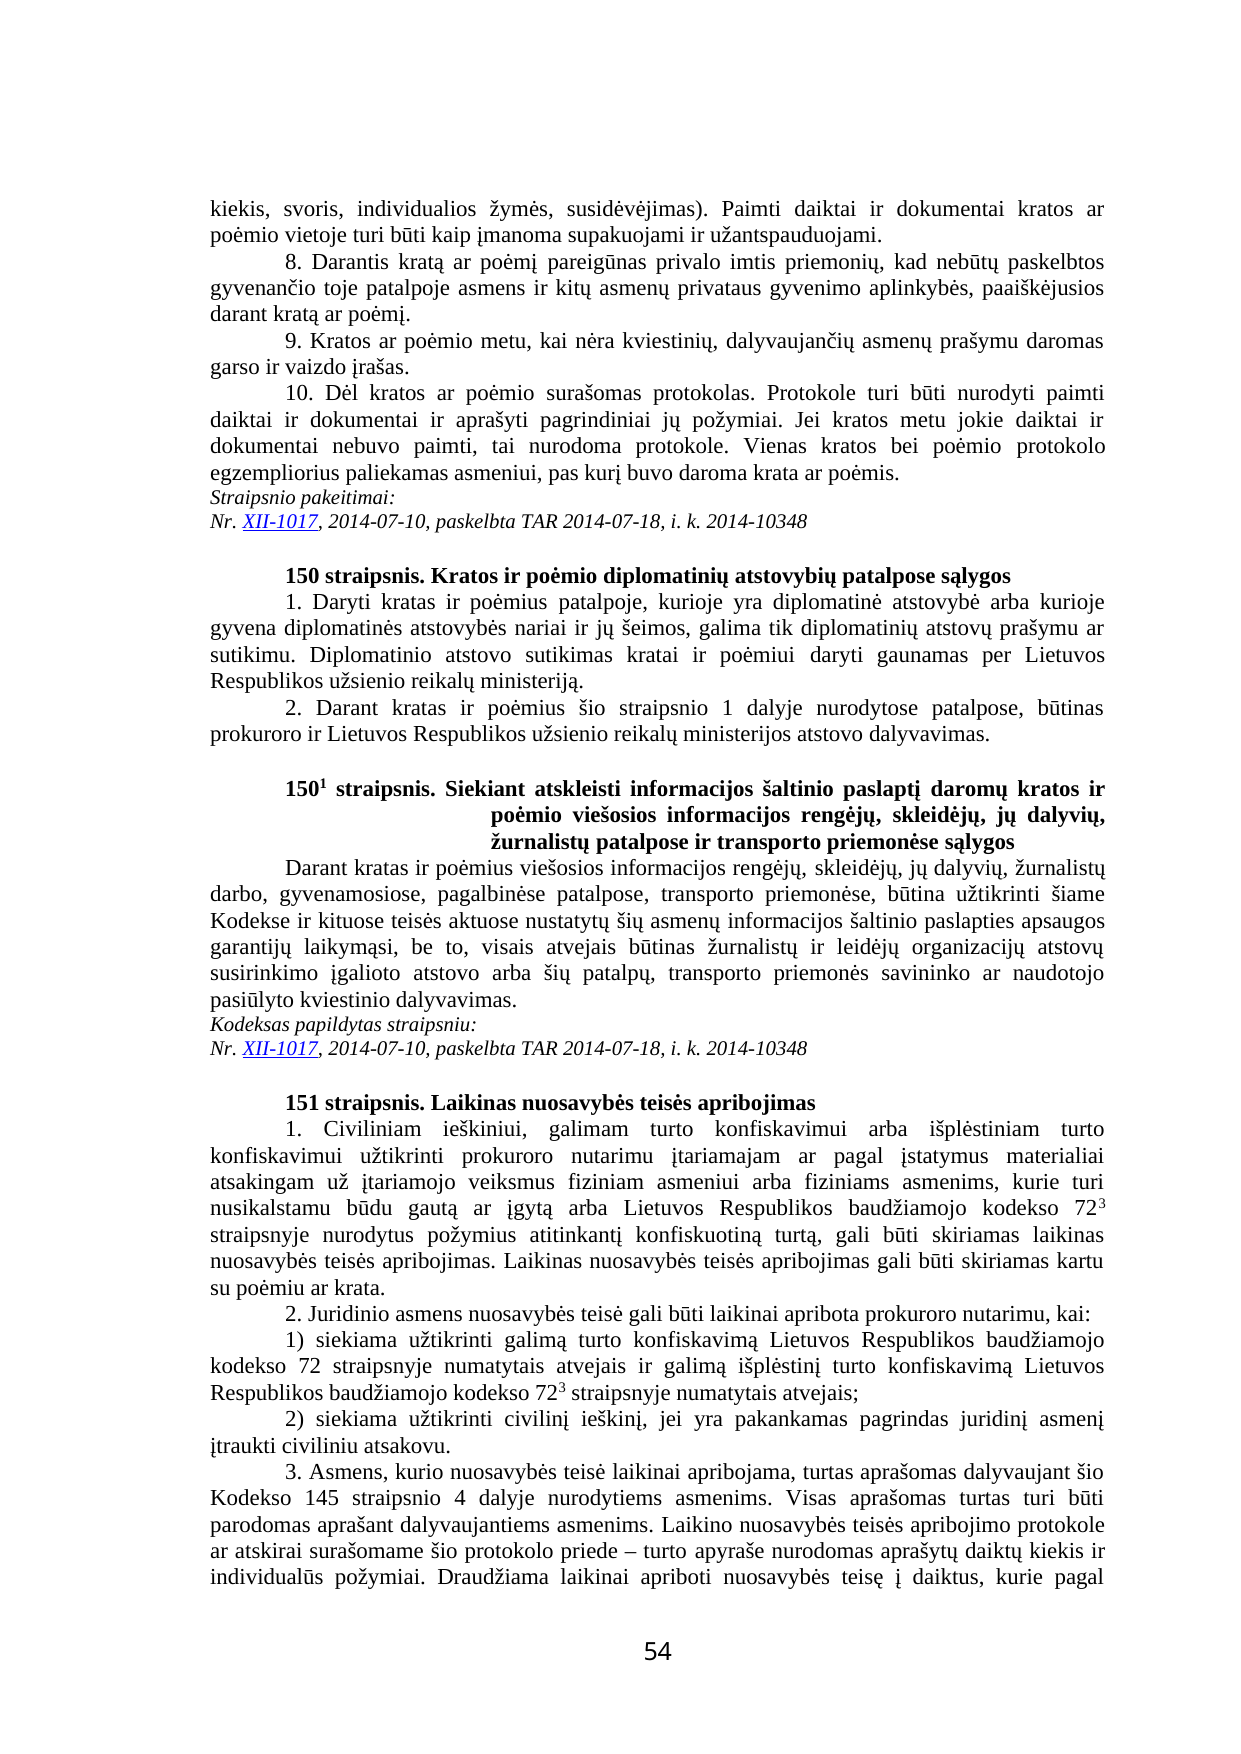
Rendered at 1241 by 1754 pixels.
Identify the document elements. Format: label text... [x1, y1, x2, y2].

text 1. Civiliniam ieškiniui, galimam turto konfiskavimui arba išplėstiniam turto konfiskavimui užtikrinti prokuroro nutarimu įtariamajam ar pagal įstatymus materialiai atsakingam už įtariamojo veiksmus fiziniam asmeniui arba fiziniams asmenims, kurie turi nusikalstamu būdu gautą ar įgytą arba Lietuvos Respublikos baudžiamojo kodekso 723 straipsnyje nurodytus požymius atitinkantį konfiskuotiną turtą, gali būti skiriamas laikinas nuosavybės teisės apribojimas. Laikinas nuosavybės teisės apribojimas gali būti skiriamas kartu su poėmiu ar krata. [210, 1115, 1106, 1300]
text 1501 straipsnis. Siekiant atskleisti informacijos šaltinio paslaptį daromų kratos ir poėmio viešosios informacijos rengėjų, skleidėjų, jų dalyvių, žurnalistų patalpose ir transporto priemonėse sąlygos [285, 775, 1106, 854]
text 1. Daryti kratas ir poėmius patalpoje, kurioje yra diplomatinė atstovybė arba kurioje gyvena diplomatinės atstovybės nariai ir jų šeimos, galima tik diplomatinių atstovų prašymu ar sutikimu. Diplomatinio atstovo sutikimas kratai ir poėmiui daryti gaunamas per Lietuvos Respublikos užsienio reikalų ministeriją. [210, 588, 1106, 693]
text 10. Dėl kratos ar poėmio surašomas protokolas. Protokole turi būti nurodyti paimti daiktai ir dokumentai ir aprašyti pagrindiniai jų požymiai. Jei kratos metu jokie daiktai ir dokumentai nebuvo paimti, tai nurodoma protokole. Vienas kratos bei poėmio protokolo egzempliorius paliekamas asmeniui, pas kurį buvo daroma krata ar poėmis. [210, 379, 1106, 485]
text Nr. XII-1017, 2014-07-10, paskelbta TAR 2014-07-18, i. k. 2014-10348 [210, 1036, 1106, 1060]
text Nr. XII-1017, 2014-07-10, paskelbta TAR 2014-07-18, i. k. 2014-10348 [210, 509, 1106, 533]
text 150 straipsnis. Kratos ir poėmio diplomatinių atstovybių patalpose sąlygos [285, 562, 1106, 588]
text 1) siekiama užtikrinti galimą turto konfiskavimą Lietuvos Respublikos baudžiamojo kodekso 72 straipsnyje numatytais atvejais ir galimą išplėstinį turto konfiskavimą Lietuvos Respublikos baudžiamojo kodekso 723 straipsnyje numatytais atvejais; [210, 1326, 1106, 1405]
text 8. Darantis kratą ar poėmį pareigūnas privalo imtis priemonių, kad nebūtų paskelbtos gyvenančio toje patalpoje asmens ir kitų asmenų privataus gyvenimo aplinkybės, paaiškėjusios darant kratą ar poėmį. [210, 248, 1106, 327]
text 151 straipsnis. Laikinas nuosavybės teisės apribojimas [210, 1089, 1106, 1115]
text 9. Kratos ar poėmio metu, kai nėra kviestinių, dalyvaujančių asmenų prašymu daromas garso ir vaizdo įrašas. [210, 327, 1106, 379]
text 2) siekiama užtikrinti civilinį ieškinį, jei yra pakankamas pagrindas juridinį asmenį įtraukti civiliniu atsakovu. [210, 1405, 1106, 1458]
text Darant kratas ir poėmius viešosios informacijos rengėjų, skleidėjų, jų dalyvių, žurnalistų darbo, gyvenamosiose, pagalbinėse patalpose, transporto priemonėse, būtina užtikrinti šiame Kodekse ir kituose teisės aktuose nustatytų šių asmenų informacijos šaltinio paslapties apsaugos garantijų laikymąsi, be to, visais atvejais būtinas žurnalistų ir leidėjų organizacijų atstovų susirinkimo įgalioto atstovo arba šių patalpų, transporto priemonės savininko ar naudotojo pasiūlyto kviestinio dalyvavimas. [210, 854, 1106, 1012]
text 3. Asmens, kurio nuosavybės teisė laikinai apribojama, turtas aprašomas dalyvaujant šio Kodekso 145 straipsnio 4 dalyje nurodytiems asmenims. Visas aprašomas turtas turi būti parodomas aprašant dalyvaujantiems asmenims. Laikino nuosavybės teisės apribojimo protokole ar atskirai surašomame šio protokolo priede – turto apyraše nurodomas aprašytų daiktų kiekis ir individualūs požymiai. Draudžiama laikinai apriboti nuosavybės teisę į daiktus, kurie pagal [210, 1458, 1106, 1590]
text 2. Darant kratas ir poėmius šio straipsnio 1 dalyje nurodytose patalpose, būtinas prokuroro ir Lietuvos Respublikos užsienio reikalų ministerijos atstovo dalyvavimas. [210, 693, 1106, 746]
text Straipsnio pakeitimai: [210, 485, 1106, 509]
text Kodeksas papildytas straipsniu: [210, 1012, 1106, 1036]
text kiekis, svoris, individualios žymės, susidėvėjimas). Paimti daiktai ir dokumentai kratos ar poėmio vietoje turi būti kaip įmanoma supakuojami ir užantspauduojami. [210, 195, 1106, 248]
text 2. Juridinio asmens nuosavybės teisė gali būti laikinai apribota prokuroro nutarimu, kai: [210, 1300, 1106, 1326]
